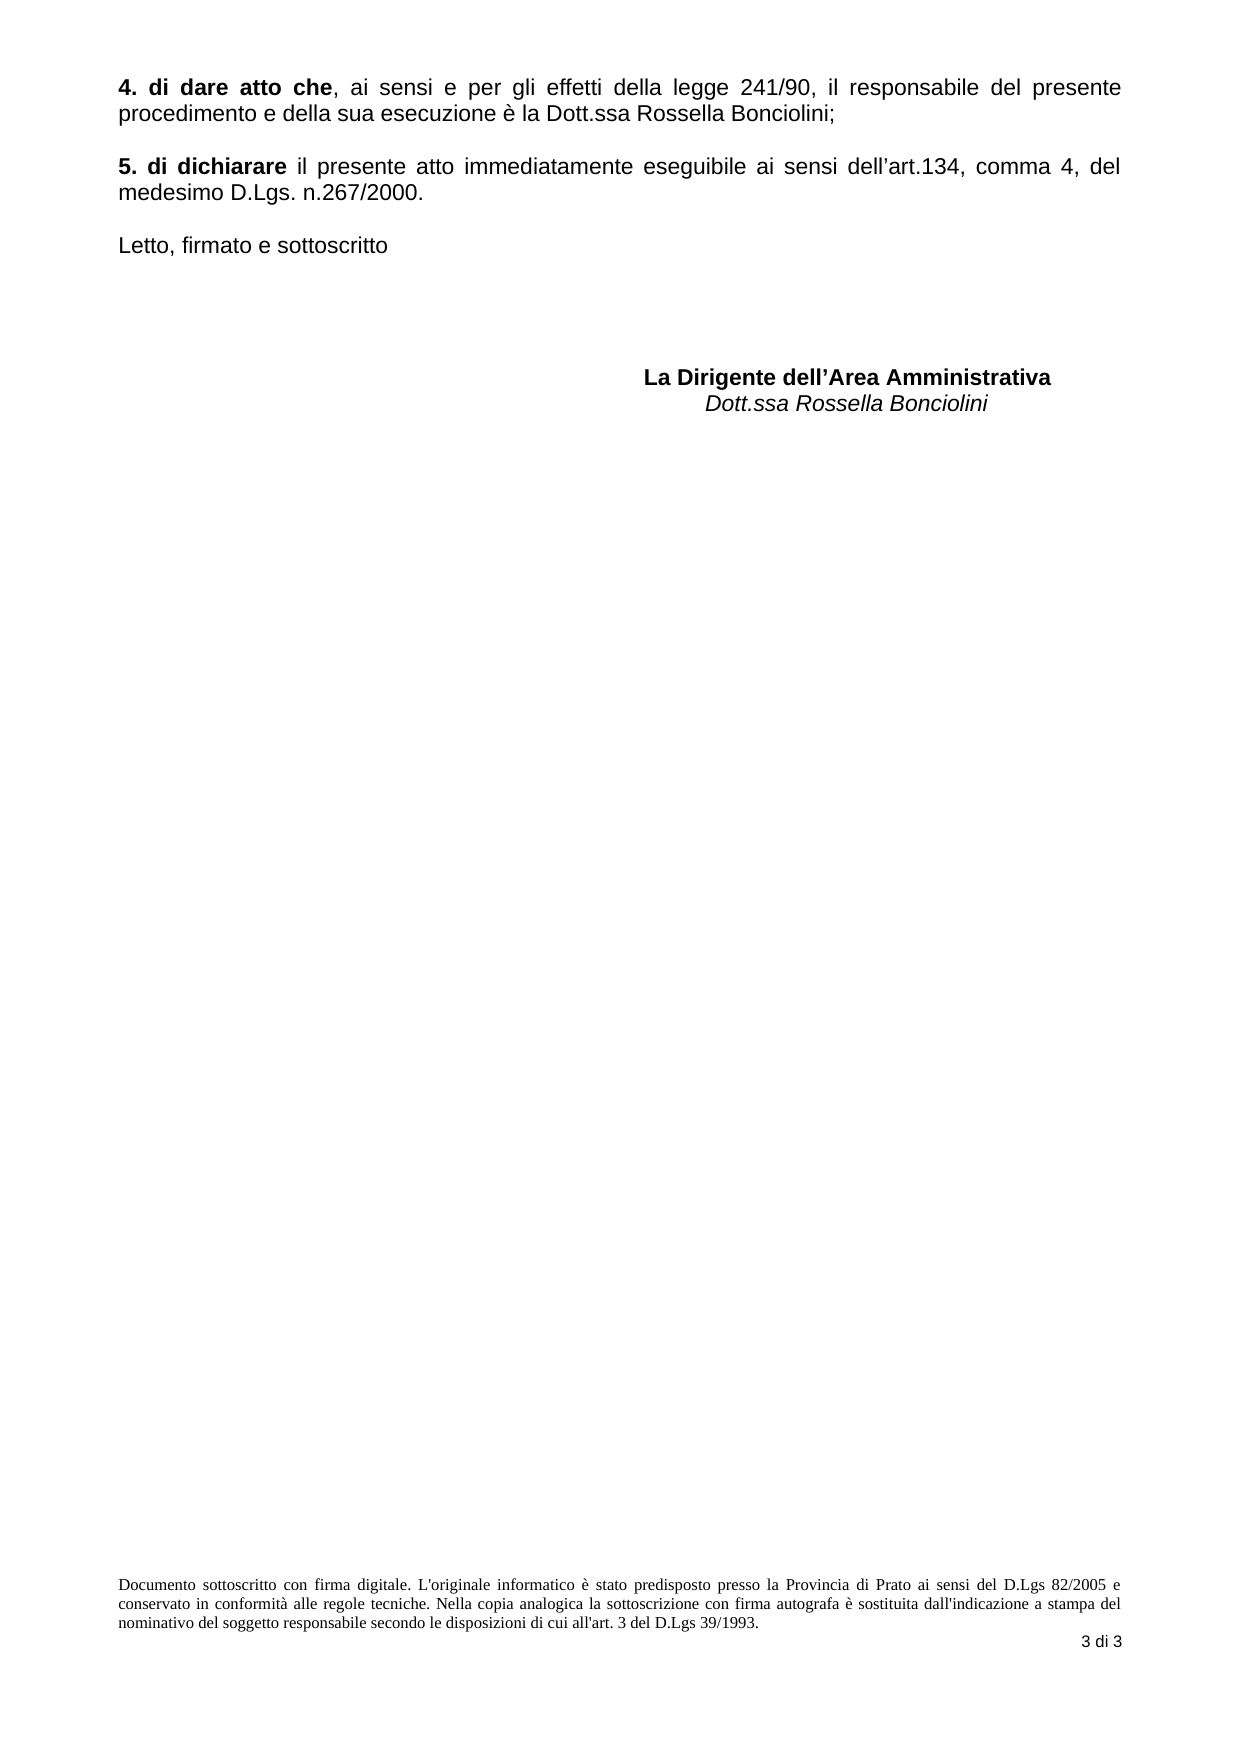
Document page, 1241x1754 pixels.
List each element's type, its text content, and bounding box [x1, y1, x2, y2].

text Letto, firmato e sottoscritto [118, 232, 1122, 258]
text Dott.ssa Rossella Bonciolini [573, 390, 1122, 416]
text 4. di dare atto che, ai sensi e per gli effetti della legge 241/90, il responsabile del presente procedimento e della sua esecuzione è la Dott.ssa Rossella Bonciolini; [118, 74, 1122, 127]
text 5. di dichiarare il presente atto immediatamente eseguibile ai sensi dell’art.134, comma 4, del medesimo D.Lgs. n.267/2000. [118, 153, 1122, 206]
text La Dirigente dell’Area Amministrativa [573, 364, 1122, 390]
